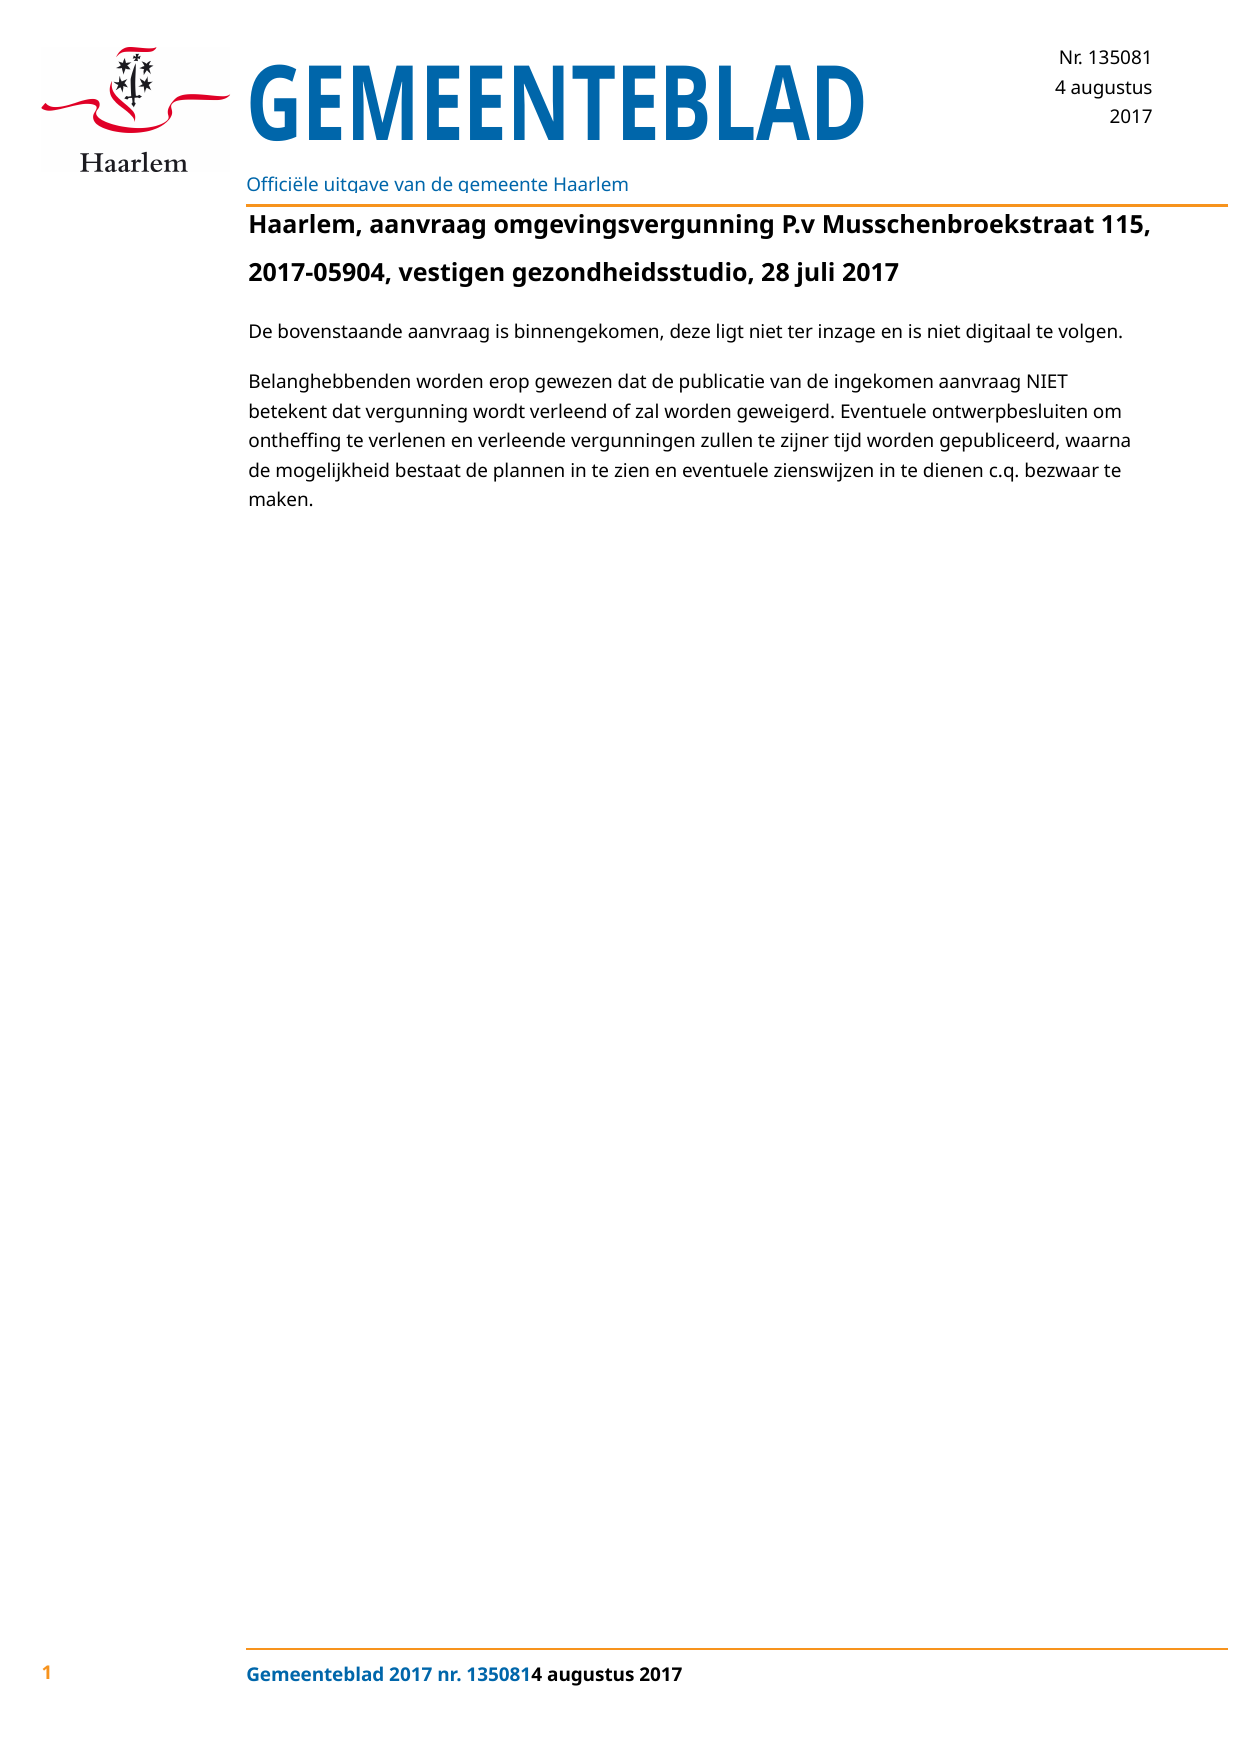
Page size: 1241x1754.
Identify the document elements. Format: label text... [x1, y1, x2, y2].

picture [41, 47, 231, 172]
text Haarlem, aanvraag omgevingsvergunning P.v Musschenbroekstraat 115, 2017-05904, vestigen gezondheidsstudio, 28 juli 2017 [248, 207, 1152, 288]
text Belanghebbenden worden erop gewezen dat de publicatie van de ingekomen aanvraag NIET betekent dat vergunning wordt verleend of zal worden geweigerd. Eventuele ontwerpbesluiten om ontheffing te verlenen en verleende vergunningen zullen te zijner tijd worden gepubliceerd, waarna de mogelijkheid bestaat de plannen in te zien en eventuele zienswijzen in te dienen c.q. bezwaar te maken. [248, 368, 1152, 512]
text De bovenstaande aanvraag is binnengekomen, deze ligt niet ter inzage en is niet digitaal te volgen. [248, 318, 1152, 344]
